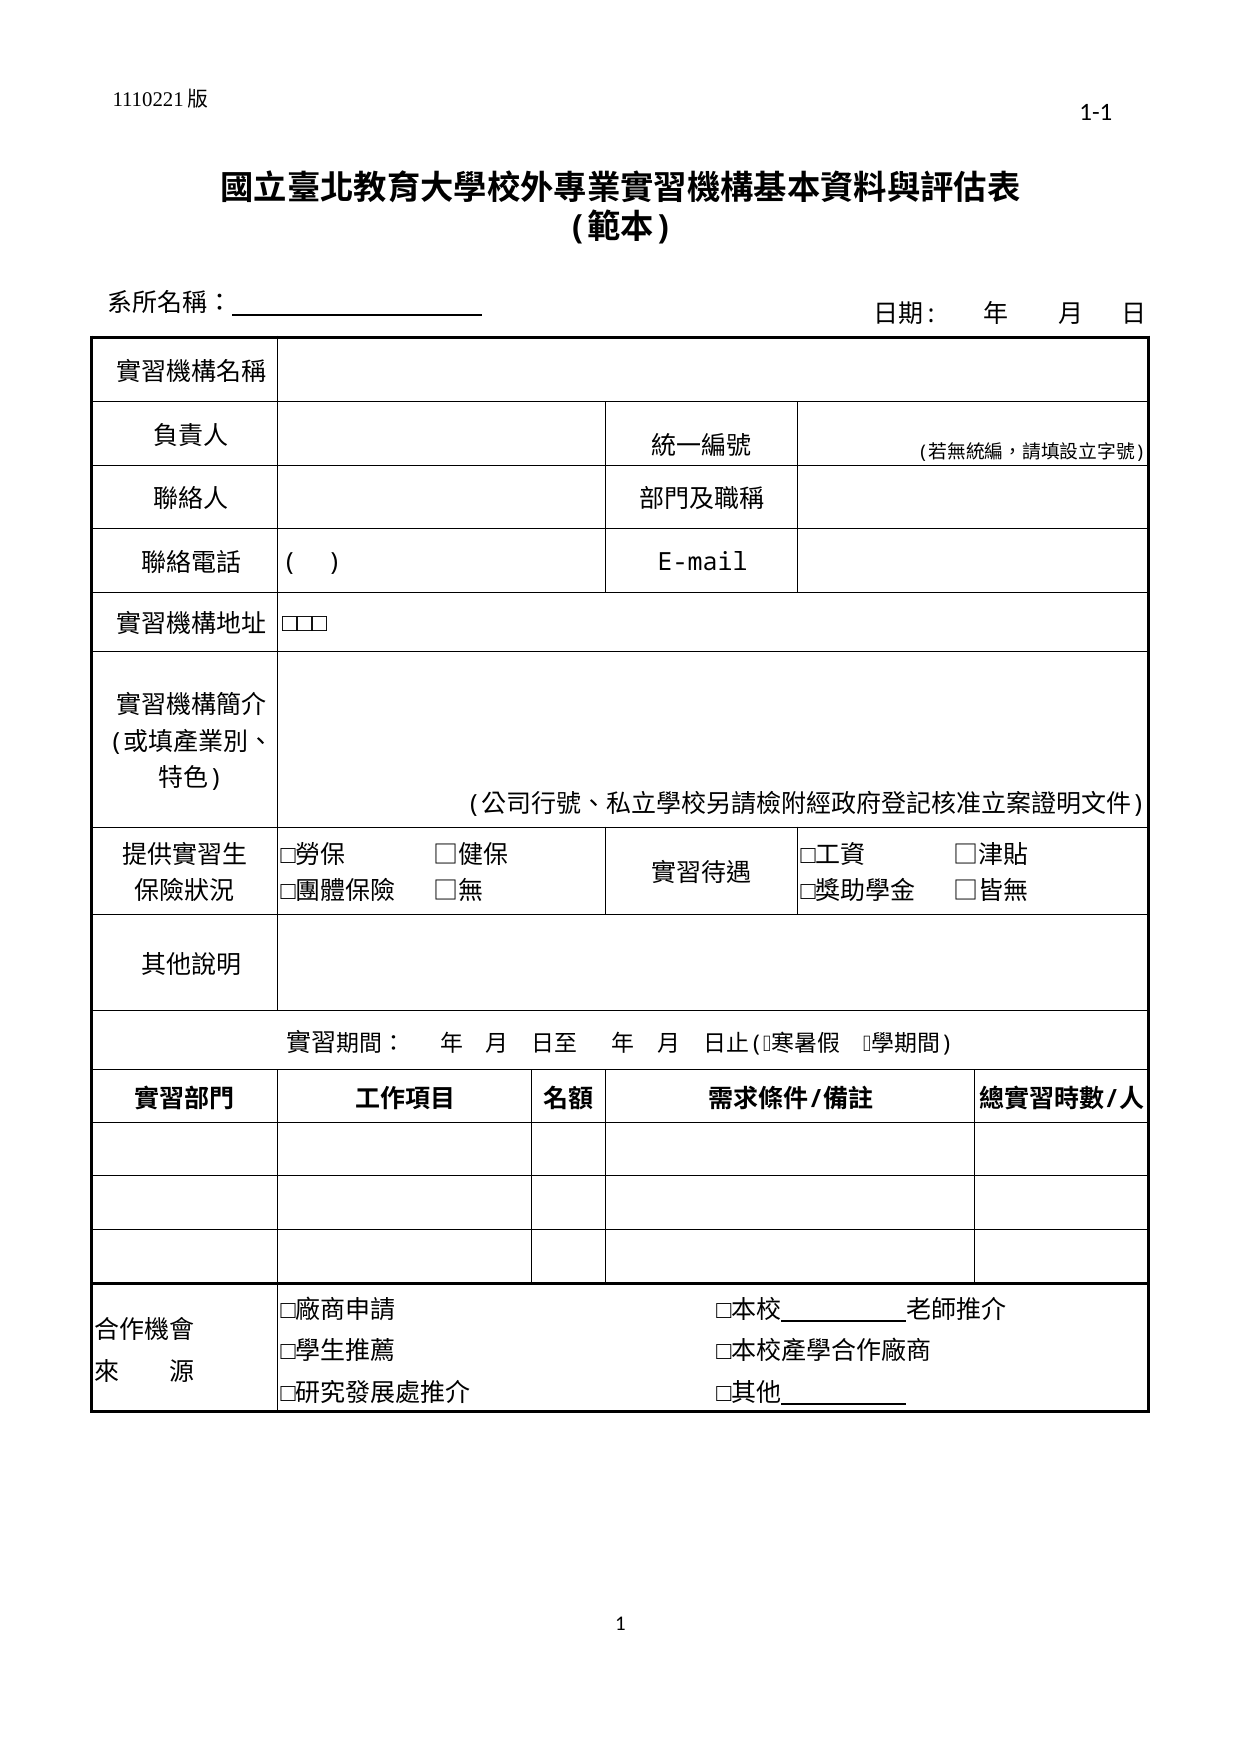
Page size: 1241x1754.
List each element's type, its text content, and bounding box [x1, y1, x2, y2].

table_cell 需求條件/備註 [606, 1070, 974, 1122]
table_cell [532, 1176, 605, 1228]
table_header 日期: 年 月 日 [851, 247, 1149, 336]
table_cell 實習機構地址 [93, 593, 277, 651]
table_cell [975, 1123, 1147, 1175]
table_cell [278, 1230, 531, 1282]
table_cell [93, 1123, 277, 1175]
table_cell [278, 1176, 531, 1228]
table_header 日期: 年 月 日 [1062, 86, 1129, 136]
table_cell ( ) [278, 529, 605, 592]
table_cell 實習期間： 年 月 日至 年 月 日止(寒暑假 學期間) [93, 1011, 1147, 1069]
table_cell [606, 1123, 974, 1175]
table_cell 其他說明 [93, 915, 277, 1010]
table_cell 負責人 [93, 402, 277, 465]
table_cell [606, 1176, 974, 1228]
table_cell □勞保 □健保 □團體保險 □無 [278, 828, 605, 914]
table_cell [278, 339, 1147, 401]
table_cell (若無統編，請填設立字號) [798, 402, 1147, 465]
table_cell [532, 1230, 605, 1282]
table_cell [278, 402, 605, 465]
table_cell [278, 466, 605, 528]
table_cell [798, 466, 1147, 528]
text 國立臺北教育大學校外專業實習機構基本資料與評估表 [112, 143, 1128, 205]
table_cell 總實習時數/人 [975, 1070, 1147, 1122]
table_cell □廠商申請 □學生推薦 □研究發展處推介 [278, 1285, 713, 1410]
table_cell 部門及職稱 [606, 466, 797, 528]
table_cell □工資 □津貼 □獎助學金 □皆無 [798, 828, 1147, 914]
table_cell 聯絡電話 [93, 529, 277, 592]
table_cell [606, 1230, 974, 1282]
table_cell 實習機構簡介(或填產業別、特色) [93, 652, 277, 827]
table_cell 實習待遇 [606, 828, 797, 914]
table_cell [975, 1230, 1147, 1282]
table_cell 實習部門 [93, 1070, 277, 1122]
table_cell 工作項目 [278, 1070, 531, 1122]
table_cell 統一編號 [606, 402, 797, 465]
table_header 系所名稱： [92, 247, 851, 336]
table_cell [93, 1176, 277, 1228]
table_cell □本校 老師推介 □本校產學合作廠商 □其他 [713, 1285, 1147, 1410]
table_cell [798, 529, 1147, 592]
table_cell 實習機構名稱 [93, 339, 277, 401]
table_cell [93, 1230, 277, 1282]
table_cell [532, 1123, 605, 1175]
table_cell [975, 1176, 1147, 1228]
table_cell [278, 1123, 531, 1175]
table_cell 提供實習生 保險狀況 [93, 828, 277, 914]
table_cell 聯絡人 [93, 466, 277, 528]
text (範本) [112, 205, 1128, 247]
table_cell 名額 [532, 1070, 605, 1122]
table_cell □□□ [278, 593, 1147, 651]
table_cell 合作機會 來 源 [93, 1285, 277, 1410]
table_cell E-mail [606, 529, 797, 592]
table_cell [278, 915, 1147, 1010]
table_cell (公司行號、私立學校另請檢附經政府登記核准立案證明文件) [278, 652, 1147, 827]
